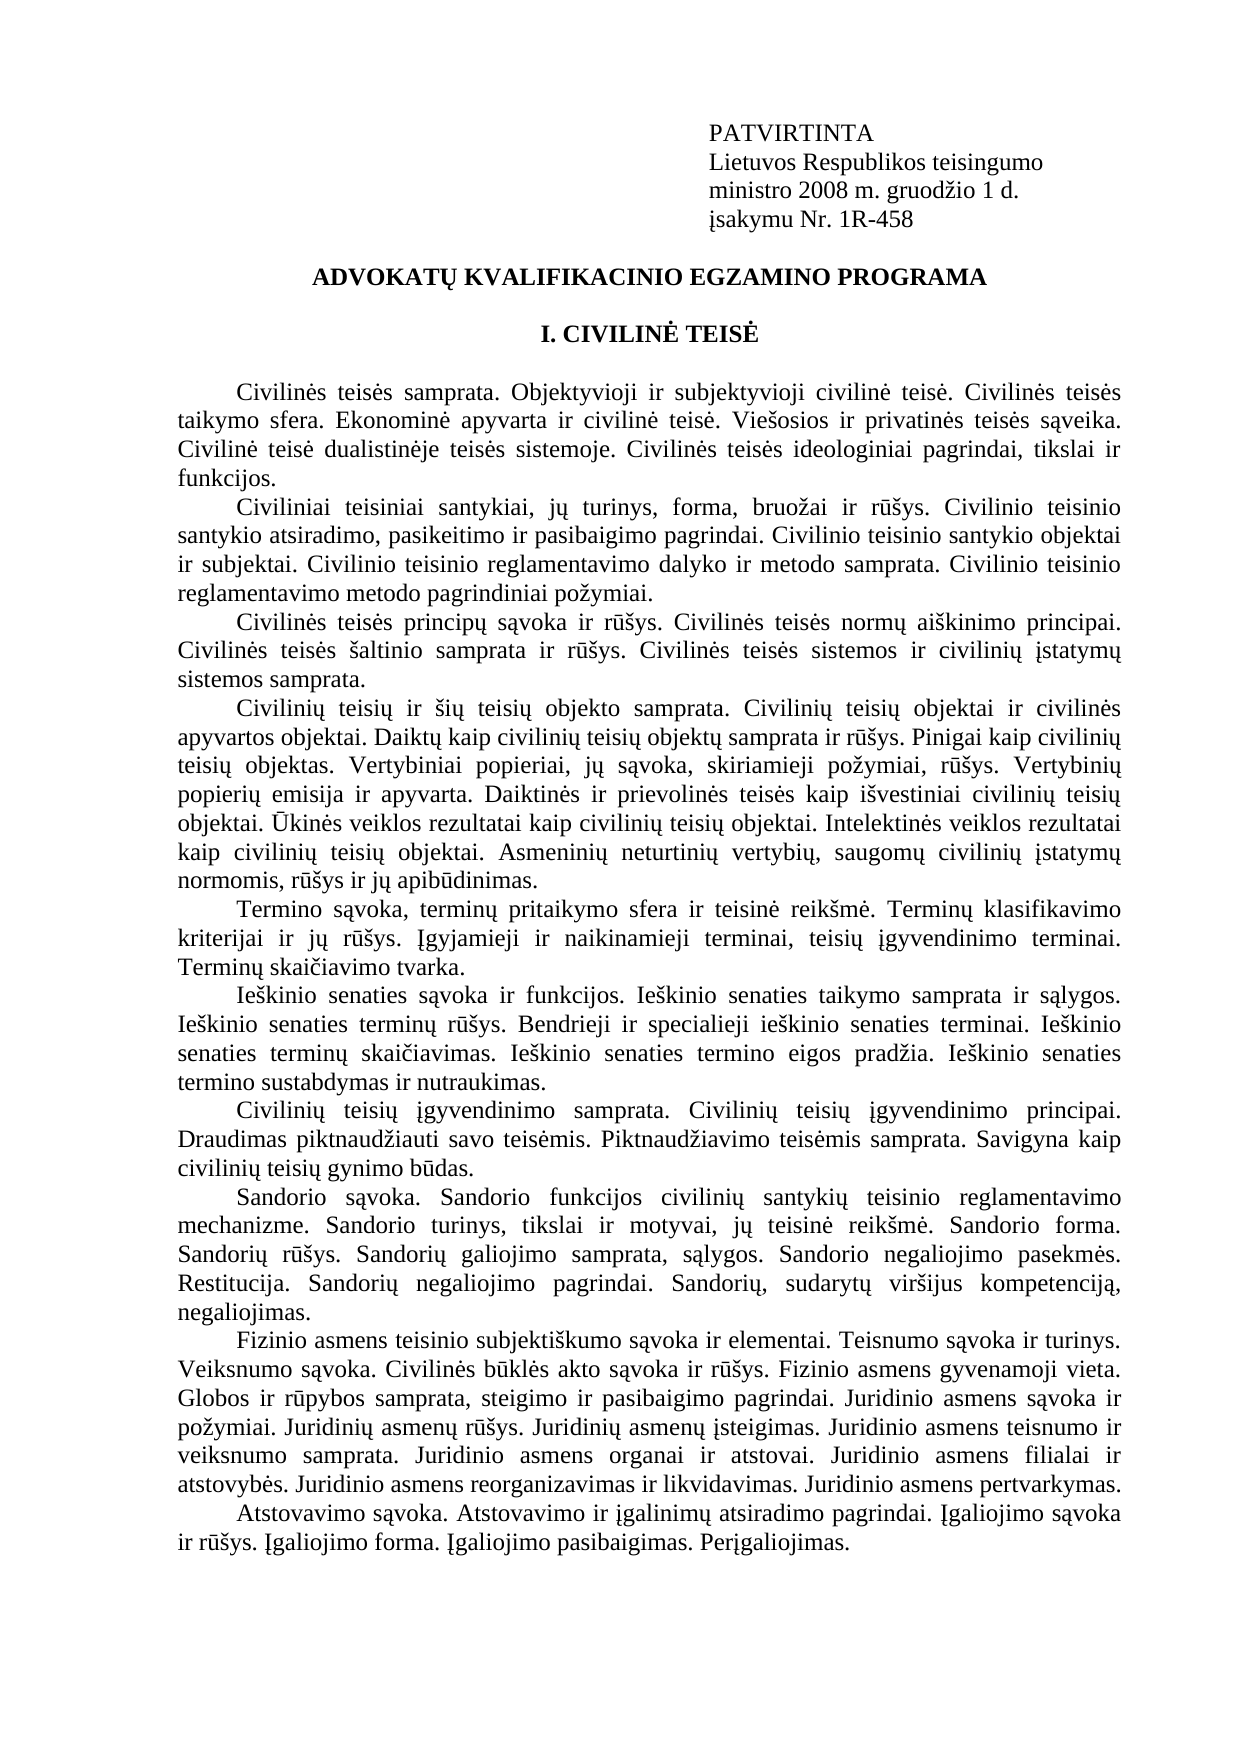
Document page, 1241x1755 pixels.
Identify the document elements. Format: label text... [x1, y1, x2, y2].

text Atstovavimo sąvoka. Atstovavimo ir įgalinimų atsiradimo pagrindai. Įgaliojimo sąvoka ir rūšys. Įgaliojimo forma. Įgaliojimo pasibaigimas. Perįgaliojimas. [177, 1498, 1122, 1556]
text I. CIVILINĖ TEISĖ [177, 319, 1122, 348]
text Ieškinio senaties sąvoka ir funkcijos. Ieškinio senaties taikymo samprata ir sąlygos. Ieškinio senaties terminų rūšys. Bendrieji ir specialieji ieškinio senaties terminai. Ieškinio senaties terminų skaičiavimas. Ieškinio senaties termino eigos pradžia. Ieškinio senaties termino sustabdymas ir nutraukimas. [177, 981, 1122, 1096]
text PATVIRTINTA [709, 118, 1122, 147]
text Fizinio asmens teisinio subjektiškumo sąvoka ir elementai. Teisnumo sąvoka ir turinys. Veiksnumo sąvoka. Civilinės būklės akto sąvoka ir rūšys. Fizinio asmens gyvenamoji vieta. Globos ir rūpybos samprata, steigimo ir pasibaigimo pagrindai. Juridinio asmens sąvoka ir požymiai. Juridinių asmenų rūšys. Juridinių asmenų įsteigimas. Juridinio asmens teisnumo ir veiksnumo samprata. Juridinio asmens organai ir atstovai. Juridinio asmens filialai ir atstovybės. Juridinio asmens reorganizavimas ir likvidavimas. Juridinio asmens pertvarkymas. [177, 1326, 1122, 1498]
text Civilinės teisės samprata. Objektyvioji ir subjektyvioji civilinė teisė. Civilinės teisės taikymo sfera. Ekonominė apyvarta ir civilinė teisė. Viešosios ir privatinės teisės sąveika. Civilinė teisė dualistinėje teisės sistemoje. Civilinės teisės ideologiniai pagrindai, tikslai ir funkcijos. [177, 377, 1122, 492]
text Civilinės teisės principų sąvoka ir rūšys. Civilinės teisės normų aiškinimo principai. Civilinės teisės šaltinio samprata ir rūšys. Civilinės teisės sistemos ir civilinių įstatymų sistemos samprata. [177, 607, 1122, 693]
text ADVOKATŲ KVALIFIKACINIO EGZAMINO PROGRAMA [177, 262, 1122, 291]
text įsakymu Nr. 1R-458 [177, 204, 1122, 233]
text Civiliniai teisiniai santykiai, jų turinys, forma, bruožai ir rūšys. Civilinio teisinio santykio atsiradimo, pasikeitimo ir pasibaigimo pagrindai. Civilinio teisinio santykio objektai ir subjektai. Civilinio teisinio reglamentavimo dalyko ir metodo samprata. Civilinio teisinio reglamentavimo metodo pagrindiniai požymiai. [177, 492, 1122, 607]
text Termino sąvoka, terminų pritaikymo sfera ir teisinė reikšmė. Terminų klasifikavimo kriterijai ir jų rūšys. Įgyjamieji ir naikinamieji terminai, teisių įgyvendinimo terminai. Terminų skaičiavimo tvarka. [177, 894, 1122, 981]
text Civilinių teisių įgyvendinimo samprata. Civilinių teisių įgyvendinimo principai. Draudimas piktnaudžiauti savo teisėmis. Piktnaudžiavimo teisėmis samprata. Savigyna kaip civilinių teisių gynimo būdas. [177, 1096, 1122, 1182]
text Civilinių teisių ir šių teisių objekto samprata. Civilinių teisių objektai ir civilinės apyvartos objektai. Daiktų kaip civilinių teisių objektų samprata ir rūšys. Pinigai kaip civilinių teisių objektas. Vertybiniai popieriai, jų sąvoka, skiriamieji požymiai, rūšys. Vertybinių popierių emisija ir apyvarta. Daiktinės ir prievolinės teisės kaip išvestiniai civilinių teisių objektai. Ūkinės veiklos rezultatai kaip civilinių teisių objektai. Intelektinės veiklos rezultatai kaip civilinių teisių objektai. Asmeninių neturtinių vertybių, saugomų civilinių įstatymų normomis, rūšys ir jų apibūdinimas. [177, 693, 1122, 894]
text Sandorio sąvoka. Sandorio funkcijos civilinių santykių teisinio reglamentavimo mechanizme. Sandorio turinys, tikslai ir motyvai, jų teisinė reikšmė. Sandorio forma. Sandorių rūšys. Sandorių galiojimo samprata, sąlygos. Sandorio negaliojimo pasekmės. Restitucija. Sandorių negaliojimo pagrindai. Sandorių, sudarytų viršijus kompetenciją, negaliojimas. [177, 1182, 1122, 1326]
text ministro 2008 m. gruodžio 1 d. [177, 176, 1122, 204]
text Lietuvos Respublikos teisingumo [177, 147, 1122, 176]
